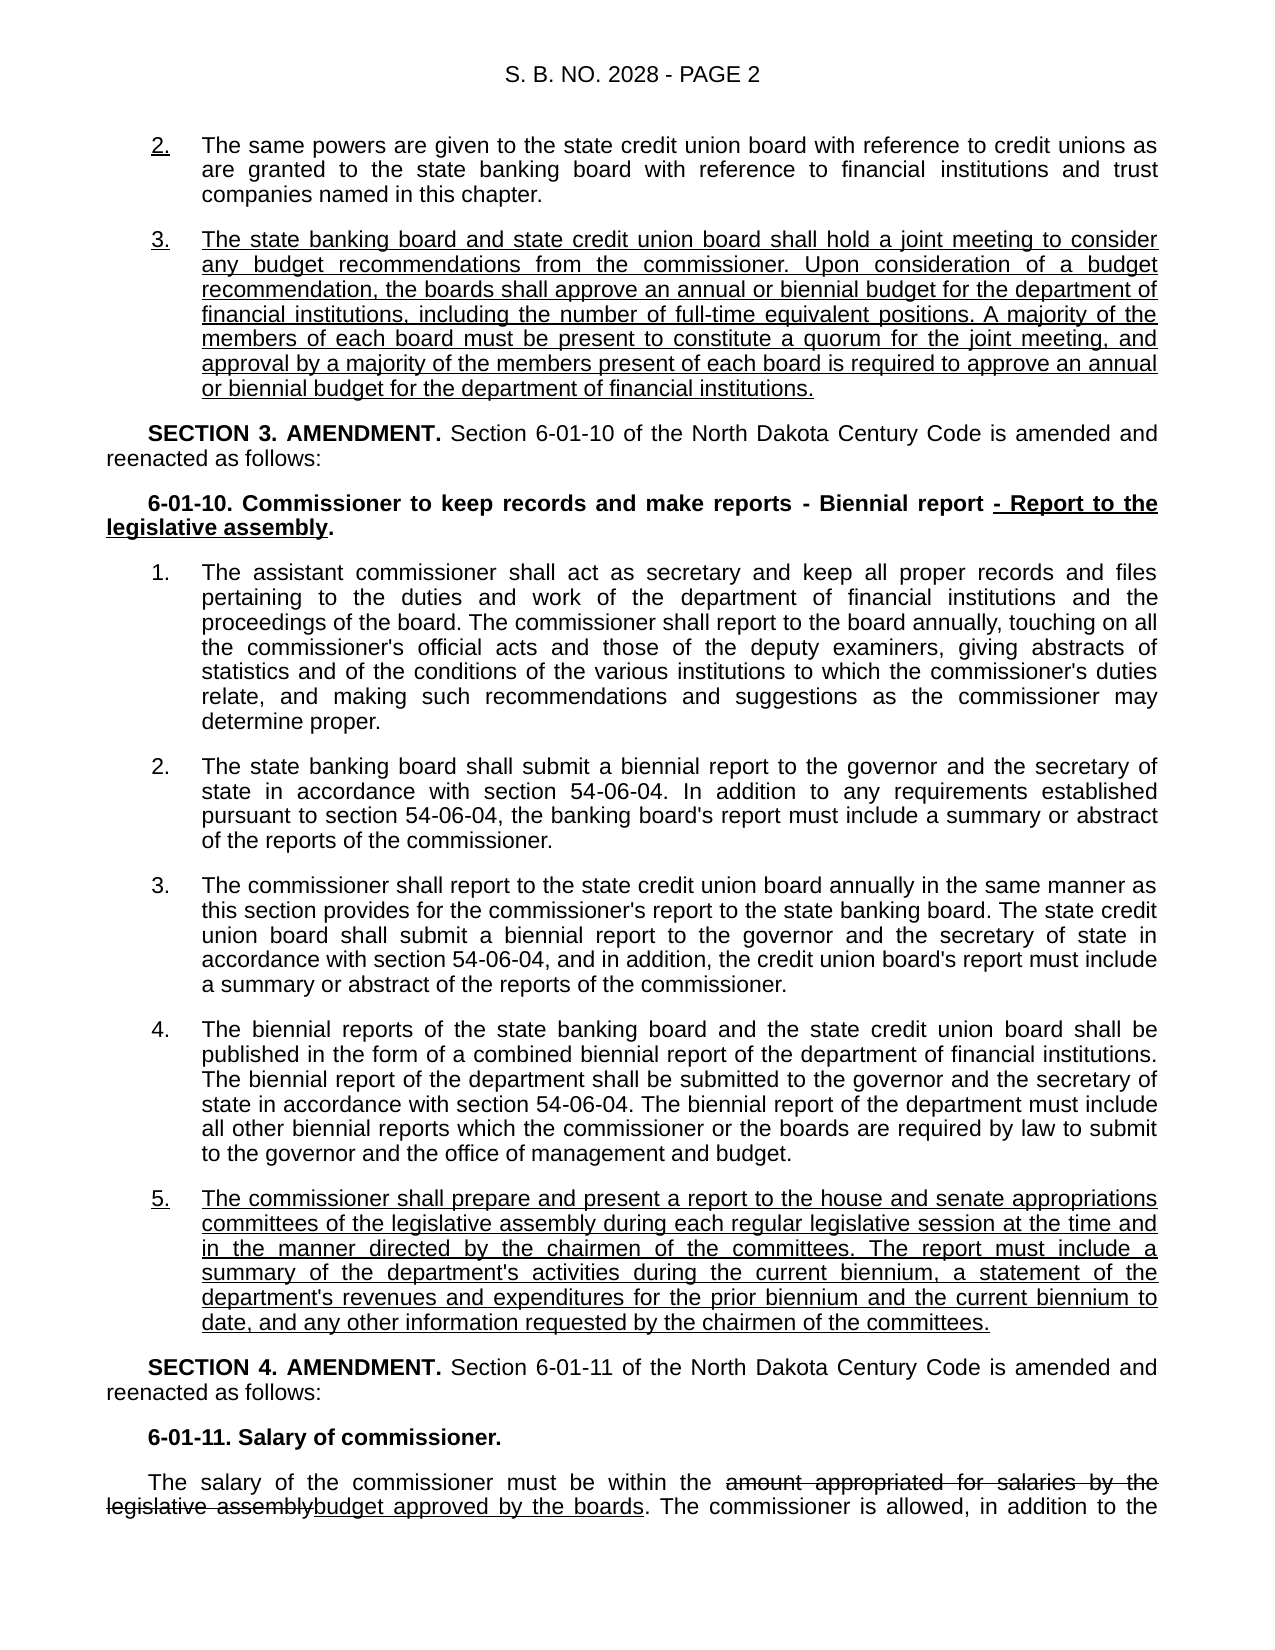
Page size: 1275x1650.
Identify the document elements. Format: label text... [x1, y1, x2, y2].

text 3. The commissioner shall report to the state credit union board annually in the same manner as this section provides for the commissioner's report to the state banking board. The state credit union board shall submit a biennial report to the governor and the secretary of state in accordance with section 54‑06‑04, and in addition, the credit union board's report must include a summary or abstract of the reports of the commissioner. [106, 874, 1158, 998]
text 4. The biennial reports of the state banking board and the state credit union board shall be published in the form of a combined biennial report of the department of financial institutions. The biennial report of the department shall be submitted to the governor and the secretary of state in accordance with section 54‑06‑04. The biennial report of the department must include all other biennial reports which the commissioner or the boards are required by law to submit to the governor and the office of management and budget. [106, 1018, 1158, 1167]
subtitle 6‑01‑10. Commissioner to keep records and make reports ‑ Biennial report - Report to the legislative assembly. [106, 491, 1158, 541]
text 3. The state banking board and state credit union board shall hold a joint meeting to consider any budget recommendations from the commissioner. Upon consideration of a budget recommendation, the boards shall approve an annual or biennial budget for the department of financial institutions, including the number of full-time equivalent positions. A majority of the members of each board must be present to constitute a quorum for the joint meeting, and approval by a majority of the members present of each board is required to approve an annual or biennial budget for the department of financial institutions. [106, 228, 1158, 401]
text 5. The commissioner shall prepare and present a report to the house and senate appropriations committees of the legislative assembly during each regular legislative session at the time and in the manner directed by the chairmen of the committees. The report must include a summary of the department's activities during the current biennium, a statement of the department's revenues and expenditures for the prior biennium and the current biennium to date, and any other information requested by the chairmen of the committees. [106, 1187, 1158, 1335]
text SECTION 4. AMENDMENT. Section 6‑01‑11 of the North Dakota Century Code is amended and reenacted as follows: [106, 1356, 1158, 1405]
subtitle 6‑01‑11. Salary of commissioner. [106, 1425, 1158, 1450]
text SECTION 3. AMENDMENT. Section 6‑01‑10 of the North Dakota Century Code is amended and reenacted as follows: [106, 421, 1158, 471]
text 2. The same powers are given to the state credit union board with reference to credit unions as are granted to the state banking board with reference to financial institutions and trust companies named in this chapter. [106, 133, 1158, 208]
text 2. The state banking board shall submit a biennial report to the governor and the secretary of state in accordance with section 54‑06‑04. In addition to any requirements established pursuant to section 54‑06‑04, the banking board's report must include a summary or abstract of the reports of the commissioner. [106, 754, 1158, 854]
text The salary of the commissioner must be within the amount appropriated for salaries by the legislative assemblybudget approved by the boards. The commissioner is allowed, in addition to the [106, 1470, 1158, 1520]
text 1. The assistant commissioner shall act as secretary and keep all proper records and files pertaining to the duties and work of the department of financial institutions and the proceedings of the board. The commissioner shall report to the board annually, touching on all the commissioner's official acts and those of the deputy examiners, giving abstracts of statistics and of the conditions of the various institutions to which the commissioner's duties relate, and making such recommendations and suggestions as the commissioner may determine proper. [106, 561, 1158, 734]
